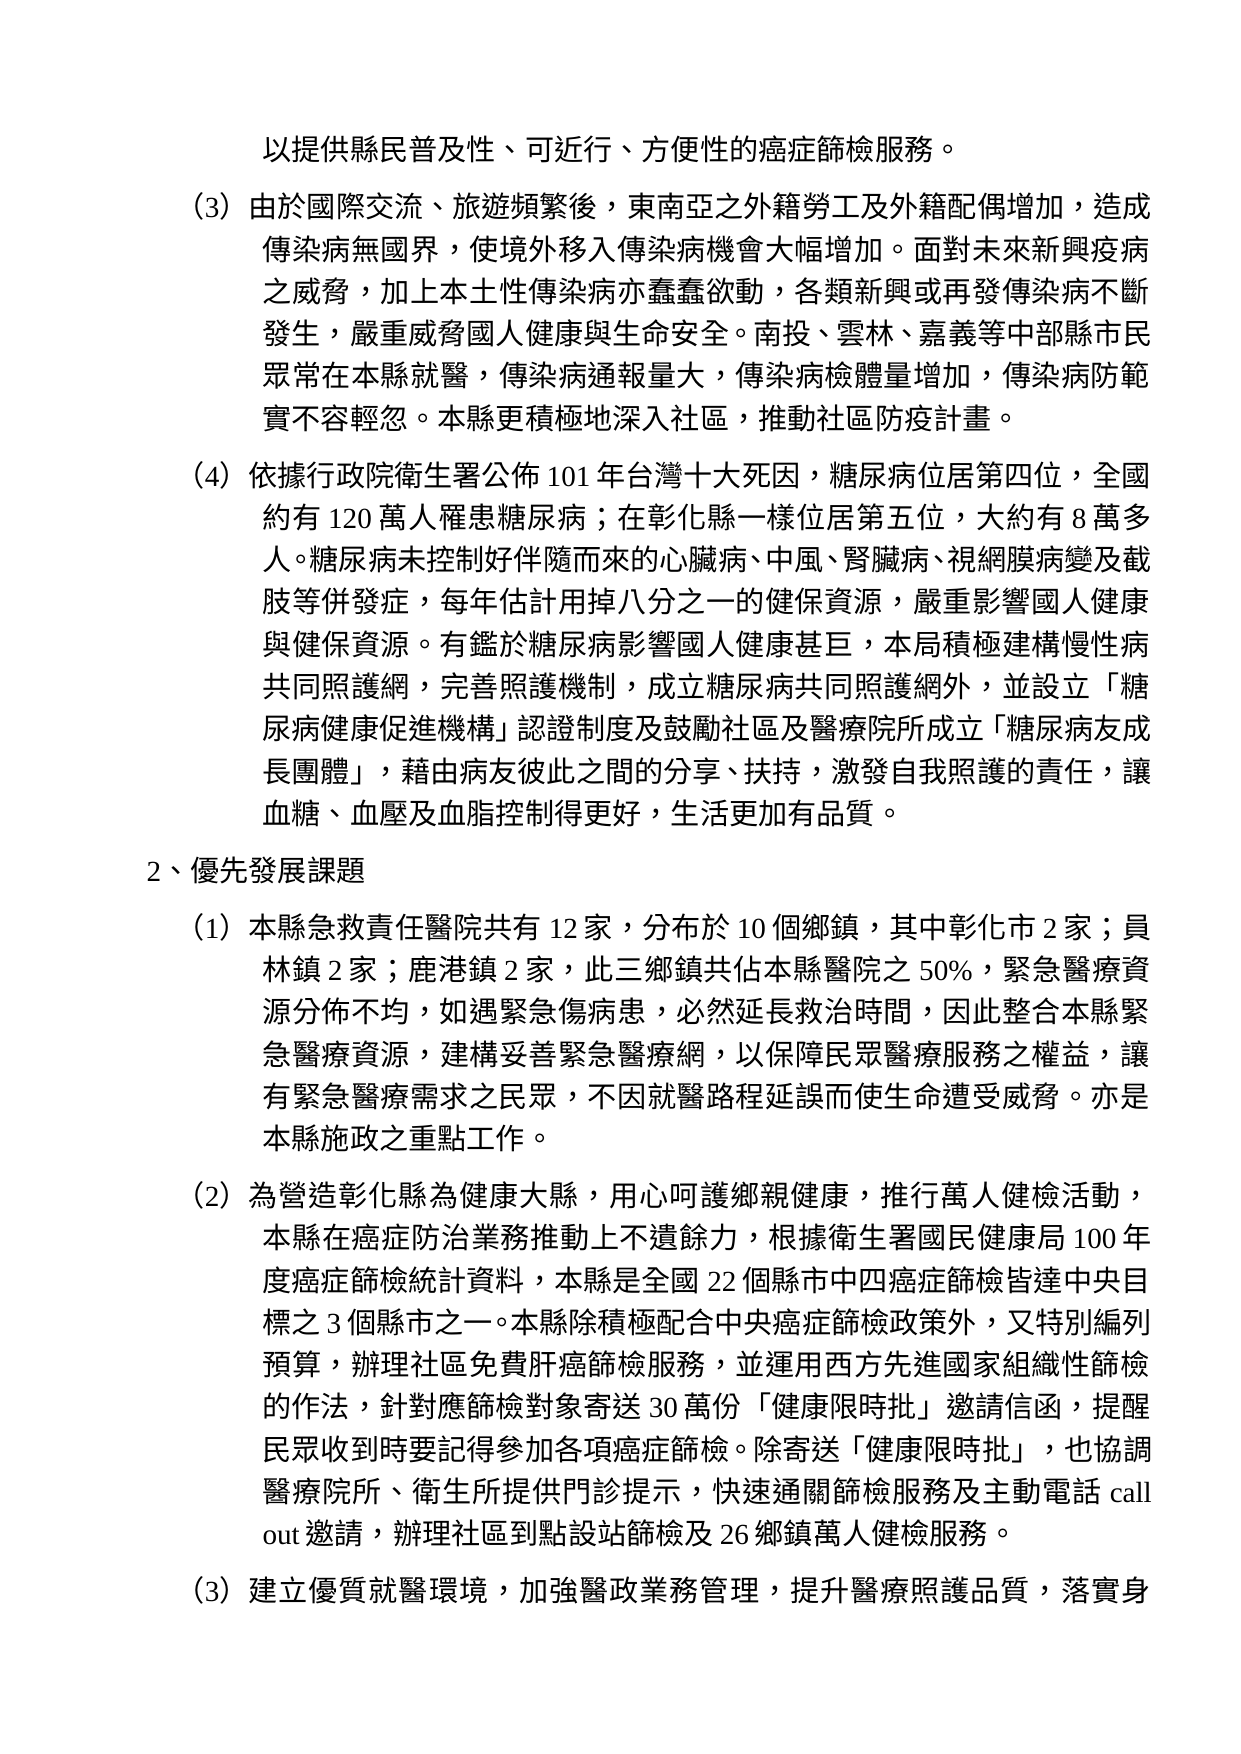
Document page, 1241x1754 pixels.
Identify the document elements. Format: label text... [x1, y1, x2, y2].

list 依據行政院衛生署公佈101年台灣十大死因，糖尿病位居第四位，全國約有120萬人罹患糖尿病；在彰化縣一樣位居第五位，大約有8萬多人。糖尿病未控制好伴隨而來的心臟病、中風、腎臟病、視網膜病變及截肢等併發症，每年估計用掉八分之一的健保資源，嚴重影響國人健康與健保資源。有鑑於糖尿病影響國人健康甚巨，本局積極建構慢性病共同照護網，完善照護機制，成立糖尿病共同照護網外，並設立「糖尿病健康促進機構」認證制度及鼓勵社區及醫療院所成立「糖尿病友成長團體」，藉由病友彼此之間的分享、扶持，激發自我照護的責任，讓血糖、血壓及血脂控制得更好，生活更加有品質。 [175, 452, 1152, 833]
list 由於國際交流、旅遊頻繁後，東南亞之外籍勞工及外籍配偶增加，造成傳染病無國界，使境外移入傳染病機會大幅增加。面對未來新興疫病之威脅，加上本土性傳染病亦蠢蠢欲動，各類新興或再發傳染病不斷發生，嚴重威脅國人健康與生命安全。南投、雲林、嘉義等中部縣市民眾常在本縣就醫，傳染病通報量大，傳染病檢體量增加，傳染病防範實不容輕忽。本縣更積極地深入社區，推動社區防疫計畫。 [175, 184, 1152, 438]
list 為營造彰化縣為健康大縣，用心呵護鄉親健康，推行萬人健檢活動，本縣在癌症防治業務推動上不遺餘力，根據衛生署國民健康局100年度癌症篩檢統計資料，本縣是全國22個縣市中四癌症篩檢皆達中央目標之3個縣市之一。本縣除積極配合中央癌症篩檢政策外，又特別編列預算，辦理社區免費肝癌篩檢服務，並運用西方先進國家組織性篩檢的作法，針對應篩檢對象寄送30萬份「健康限時批」邀請信函，提醒民眾收到時要記得參加各項癌症篩檢。除寄送「健康限時批」，也協調醫療院所、衛生所提供門診提示，快速通關篩檢服務及主動電話call out邀請，辦理社區到點設站篩檢及26鄉鎮萬人健檢服務。 [175, 1173, 1152, 1553]
list 以提供縣民普及性、可近行、方便性的癌症篩檢服務。 [175, 127, 1152, 169]
list 建立優質就醫環境，加強醫政業務管理，提升醫療照護品質，落實身心障礙者鑑定業務、提供心理諮商及輔導服務，推動自殺防治，加強本縣民眾心靈照顧服務，提供學校心理衛生諮詢服務，加強師生專業諮詢及心理支持。辦理個案通報關懷訪視，提供適切轉介，減低已服務之個案之再自殺率，並加強辦理專業人員在職訓練，提升社區、校園等相關人員心理衛生之認知及轉介能力，達到全民心理健康之目標。 [175, 1568, 1152, 1610]
list 優先發展課題 [146, 847, 1152, 890]
list 本縣急救責任醫院共有12家，分布於10個鄉鎮，其中彰化市2家；員林鎮2家；鹿港鎮2家，此三鄉鎮共佔本縣醫院之50%，緊急醫療資源分佈不均，如遇緊急傷病患，必然延長救治時間，因此整合本縣緊急醫療資源，建構妥善緊急醫療網，以保障民眾醫療服務之權益，讓有緊急醫療需求之民眾，不因就醫路程延誤而使生命遭受威脅。亦是本縣施政之重點工作。 [175, 904, 1152, 1158]
